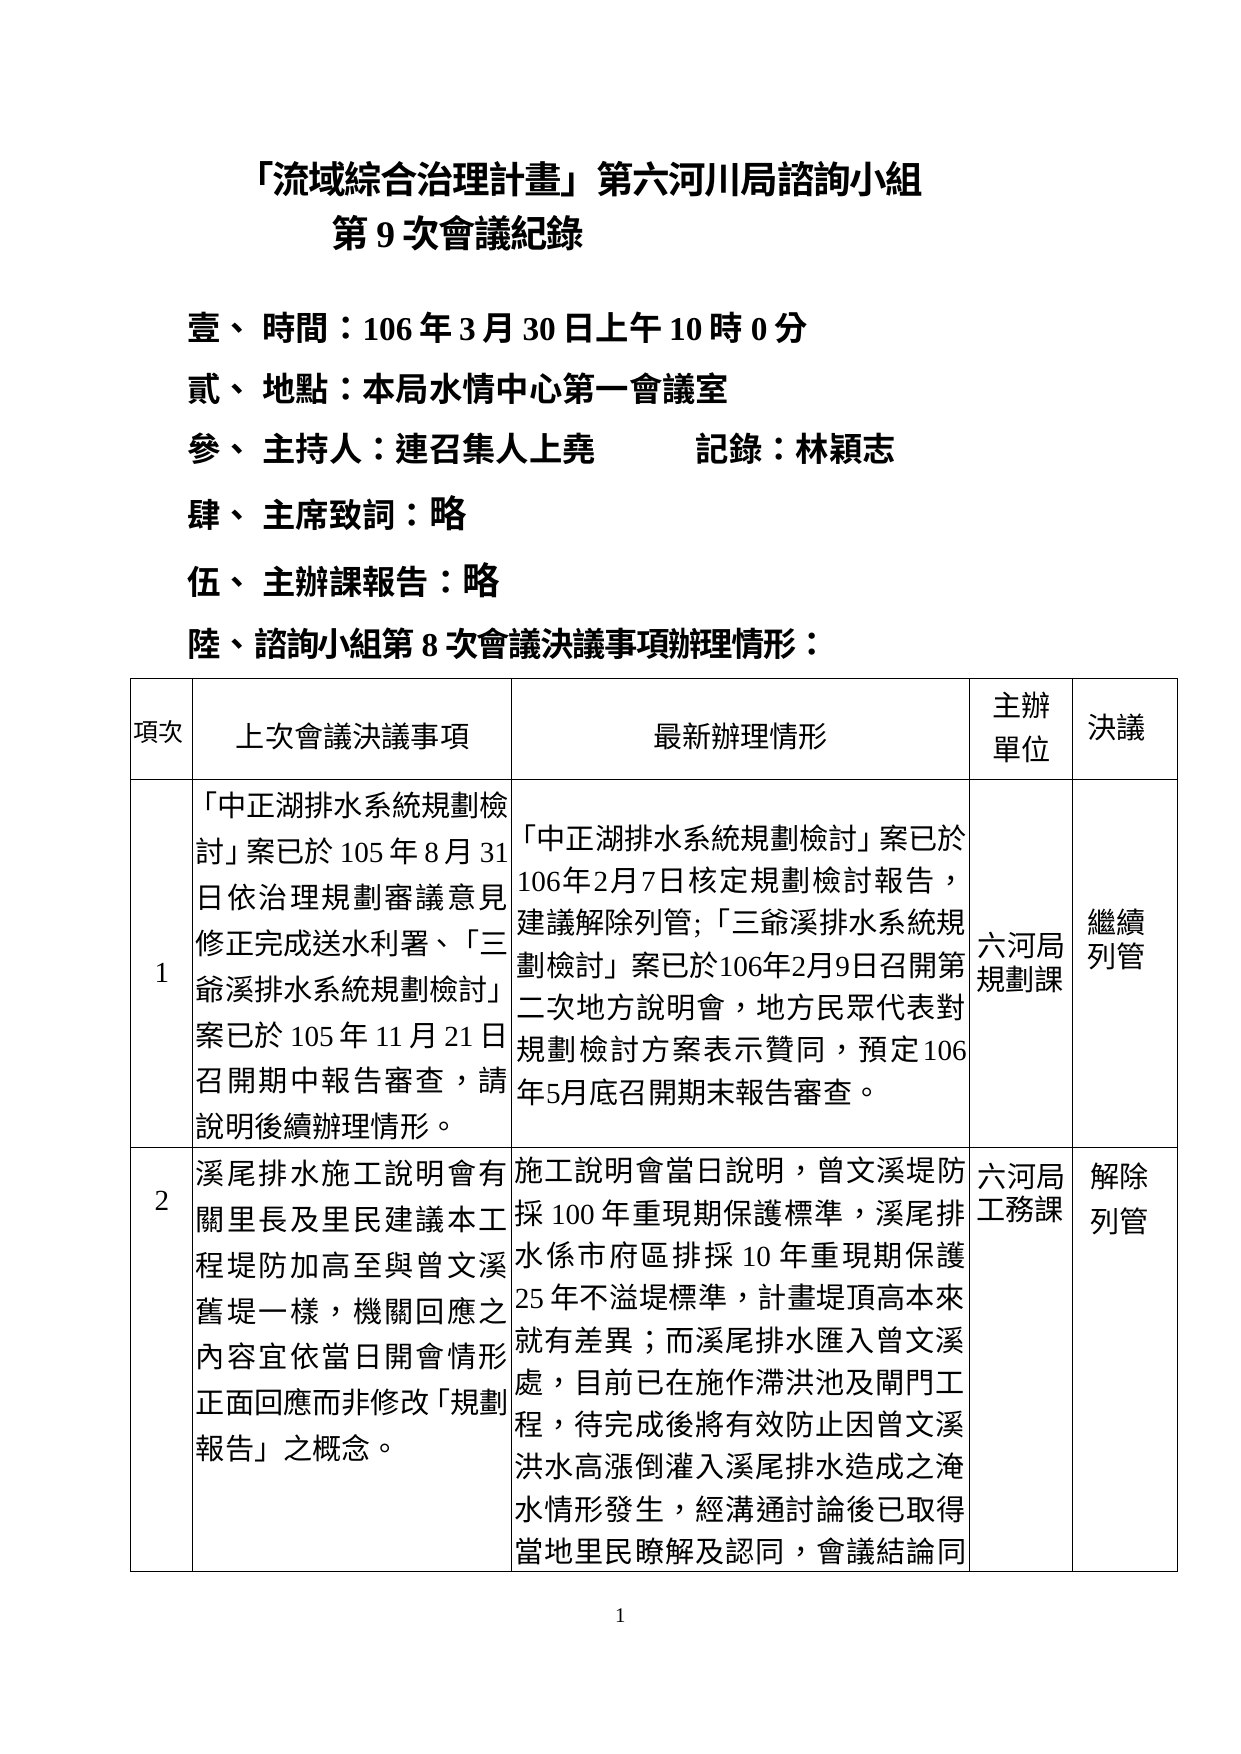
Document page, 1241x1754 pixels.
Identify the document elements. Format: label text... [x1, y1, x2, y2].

table_cell 六河局工務課 [970, 1148, 1072, 1571]
table_cell 施工說明會當日說明，曾文溪堤防採100年重現期保護標準，溪尾排水係市府區排採10年重現期保護25年不溢堤標準，計畫堤頂高本來就有差異；而溪尾排水匯入曾文溪處，目前已在施作滯洪池及閘門工程，待完成後將有效防止因曾文溪洪水高漲倒灌入溪尾排水造成之淹水情形發生，經溝通討論後已取得當地里民瞭解及認同，會議結論同 [512, 1148, 969, 1571]
table_header 項次 [131, 679, 192, 779]
table_cell 「中正湖排水系統規劃檢討」案已於105年8月31日依治理規劃審議意見修正完成送水利署、「三爺溪排水系統規劃檢討」案已於105年11月21日召開期中報告審查，請說明後續辦理情形。 [193, 780, 511, 1147]
table_cell 「中正湖排水系統規劃檢討」案已於106年2月7日核定規劃檢討報告，建議解除列管;「三爺溪排水系統規劃檢討」案已於106年2月9日召開第二次地方說明會，地方民眾代表對規劃檢討方案表示贊同，預定106年5月底召開期末報告審查。 [512, 780, 969, 1147]
text 陸、諮詢小組第8次會議決議事項辦理情形： [187, 617, 1053, 666]
list 主持人：連召集人上堯 記錄：林穎志 [187, 423, 1053, 471]
list 地點：本局水情中心第一會議室 [187, 362, 1053, 411]
table_header 決議 [1073, 679, 1177, 779]
list 主辦課報告：略 [187, 551, 1053, 605]
text 「流域綜合治理計畫」第六河川局諮詢小組 [187, 150, 1053, 204]
table_cell 1 [131, 780, 192, 1147]
table_cell 溪尾排水施工說明會有關里長及里民建議本工程堤防加高至與曾文溪舊堤一樣，機關回應之內容宜依當日開會情形正面回應而非修改「規劃報告」之概念。 [193, 1148, 511, 1571]
table_cell 六河局規劃課 [970, 780, 1072, 1147]
list 時間：106年3月30日上午10時 0分 [187, 302, 1053, 350]
table_cell 繼續列管 [1073, 780, 1177, 1147]
text 第9次會議紀錄 [187, 204, 1053, 258]
table_cell 2 [131, 1148, 192, 1571]
table_header 主辦 單位 [970, 679, 1072, 779]
table_header 上次會議決議事項 [193, 679, 511, 779]
table_header 最新辦理情形 [512, 679, 969, 779]
table_cell 解除 列管 [1073, 1148, 1177, 1571]
list 主席致詞：略 [187, 484, 1053, 538]
